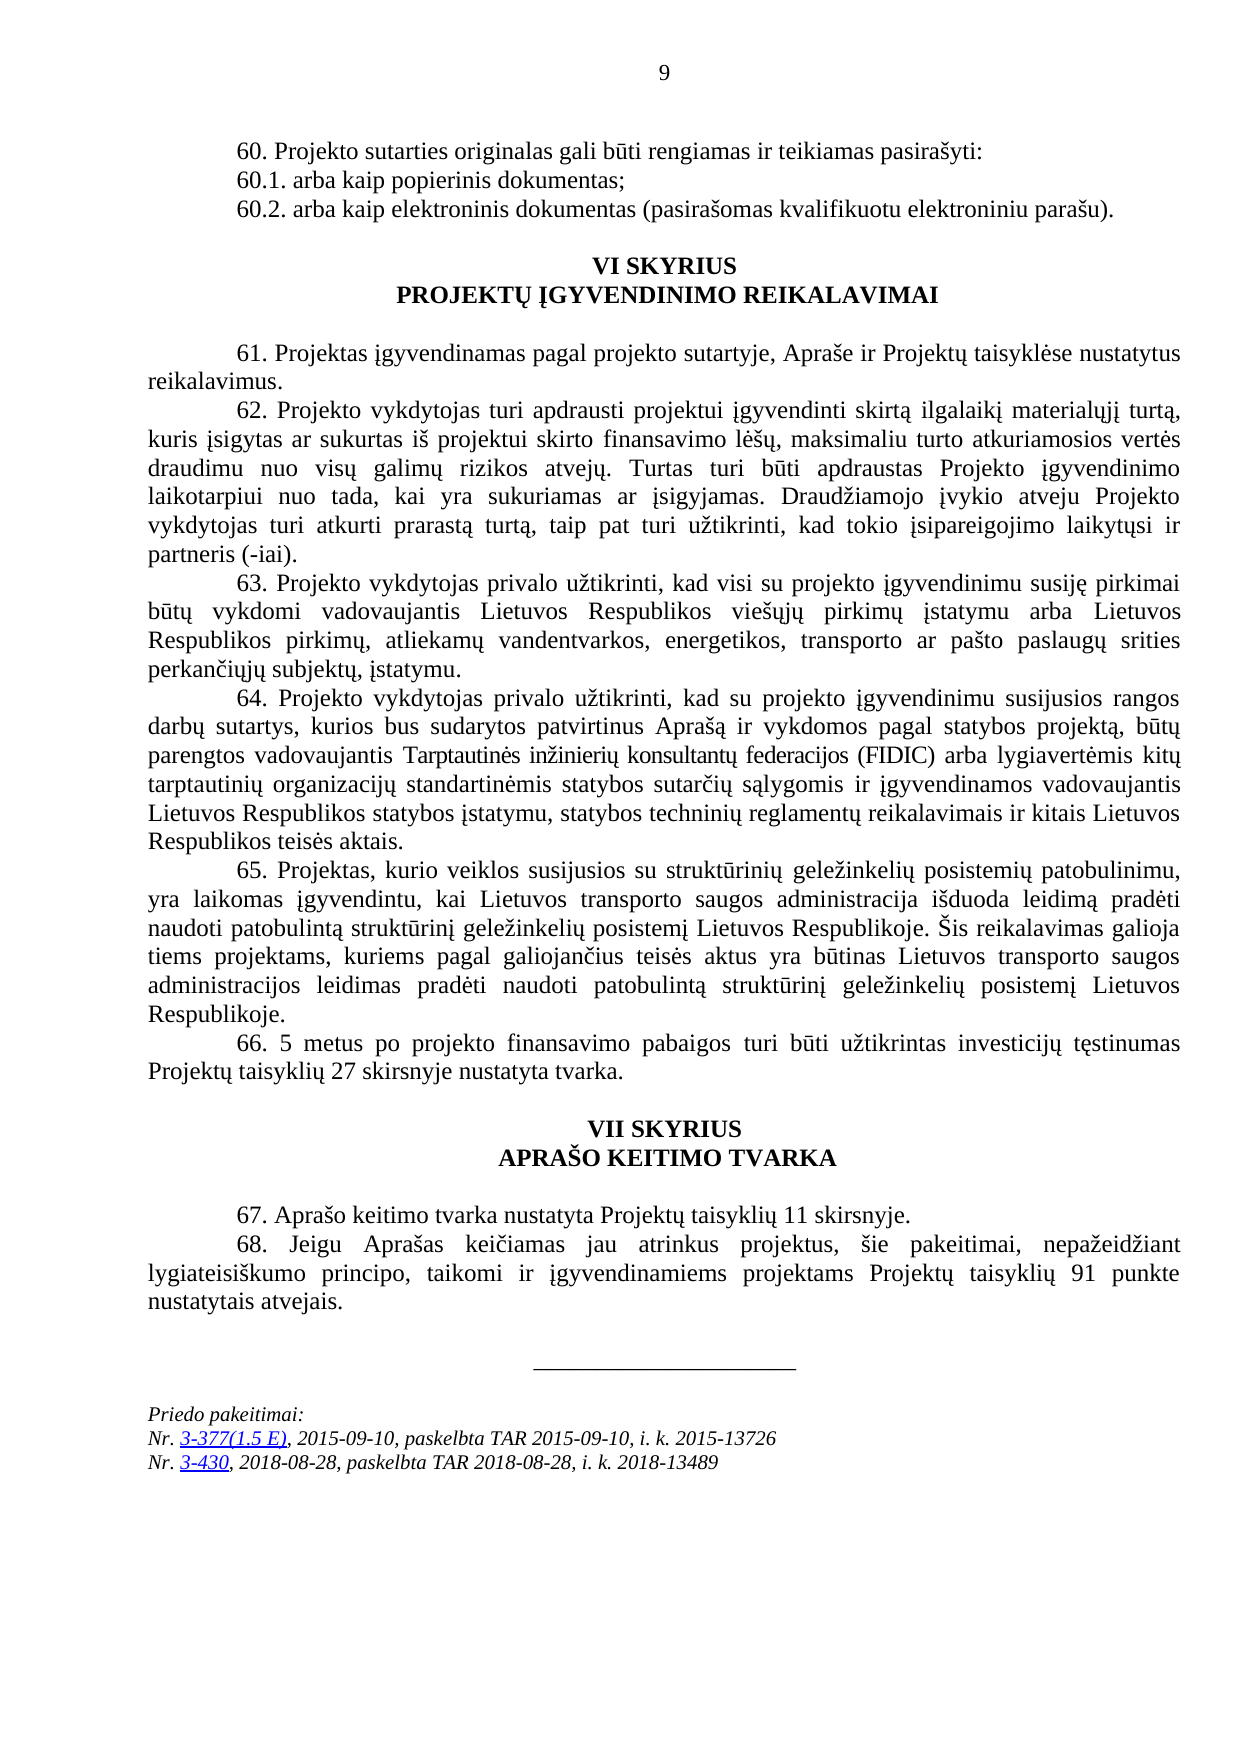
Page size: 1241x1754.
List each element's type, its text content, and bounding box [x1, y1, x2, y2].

text 62. Projekto vykdytojas turi apdrausti projektui įgyvendinti skirtą ilgalaikį materialųjį turtą, kuris įsigytas ar sukurtas iš projektui skirto finansavimo lėšų, maksimaliu turto atkuriamosios vertės draudimu nuo visų galimų rizikos atvejų. Turtas turi būti apdraustas Projekto įgyvendinimo laikotarpiui nuo tada, kai yra sukuriamas ar įsigyjamas. Draudžiamojo įvykio atveju Projekto vykdytojas turi atkurti prarastą turtą, taip pat turi užtikrinti, kad tokio įsipareigojimo laikytųsi ir partneris (-iai). [148, 395, 1181, 568]
text 63. Projekto vykdytojas privalo užtikrinti, kad visi su projekto įgyvendinimu susiję pirkimai būtų vykdomi vadovaujantis Lietuvos Respublikos viešųjų pirkimų įstatymu arba Lietuvos Respublikos pirkimų, atliekamų vandentvarkos, energetikos, transporto ar pašto paslaugų srities perkančiųjų subjektų, įstatymu. [148, 568, 1181, 683]
text 60.1. arba kaip popierinis dokumentas; [148, 165, 1181, 194]
text _____________________ [148, 1344, 1181, 1373]
text Nr. 3-430, 2018-08-28, paskelbta TAR 2018-08-28, i. k. 2018-13489 [148, 1449, 1181, 1474]
text Priedo pakeitimai: [148, 1401, 1181, 1426]
text 66. 5 metus po projekto finansavimo pabaigos turi būti užtikrintas investicijų tęstinumas Projektų taisyklių 27 skirsnyje nustatyta tvarka. [148, 1028, 1181, 1085]
text VII SKYRIUS [148, 1114, 1181, 1143]
text 61. Projektas įgyvendinamas pagal projekto sutartyje, Apraše ir Projektų taisyklėse nustatytus reikalavimus. [148, 338, 1181, 395]
text 68. Jeigu Aprašas keičiamas jau atrinkus projektus, šie pakeitimai, nepažeidžiant lygiateisiškumo principo, taikomi ir įgyvendinamiems projektams Projektų taisyklių 91 punkte nustatytais atvejais. [148, 1229, 1181, 1315]
text 60.2. arba kaip elektroninis dokumentas (pasirašomas kvalifikuotu elektroniniu parašu). [148, 194, 1181, 223]
text Nr. 3-377(1.5 E), 2015-09-10, paskelbta TAR 2015-09-10, i. k. 2015-13726 [148, 1426, 1181, 1449]
text 60. Projekto sutarties originalas gali būti rengiamas ir teikiamas pasirašyti: [148, 136, 1181, 165]
text 67. Aprašo keitimo tvarka nustatyta Projektų taisyklių 11 skirsnyje. [148, 1200, 1181, 1229]
text 64. Projekto vykdytojas privalo užtikrinti, kad su projekto įgyvendinimu susijusios rangos darbų sutartys, kurios bus sudarytos patvirtinus Aprašą ir vykdomos pagal statybos projektą, būtų parengtos vadovaujantis Tarptautinės inžinierių konsultantų federacijos (FIDIC) arba lygiavertėmis kitų tarptautinių organizacijų standartinėmis statybos sutarčių sąlygomis ir įgyvendinamos vadovaujantis Lietuvos Respublikos statybos įstatymu, statybos techninių reglamentų reikalavimais ir kitais Lietuvos Respublikos teisės aktais. [148, 683, 1181, 855]
text 65. Projektas, kurio veiklos susijusios su struktūrinių geležinkelių posistemių patobulinimu, yra laikomas įgyvendintu, kai Lietuvos transporto saugos administracija išduoda leidimą pradėti naudoti patobulintą struktūrinį geležinkelių posistemį Lietuvos Respublikoje. Šis reikalavimas galioja tiems projektams, kuriems pagal galiojančius teisės aktus yra būtinas Lietuvos transporto saugos administracijos leidimas pradėti naudoti patobulintą struktūrinį geležinkelių posistemį Lietuvos Respublikoje. [148, 855, 1181, 1028]
text APRAŠO KEITIMO TVARKA [148, 1143, 1181, 1171]
text PROJEKTŲ ĮGYVENDINIMO REIKALAVIMAI [148, 280, 1181, 309]
text VI SKYRIUS [148, 251, 1181, 280]
